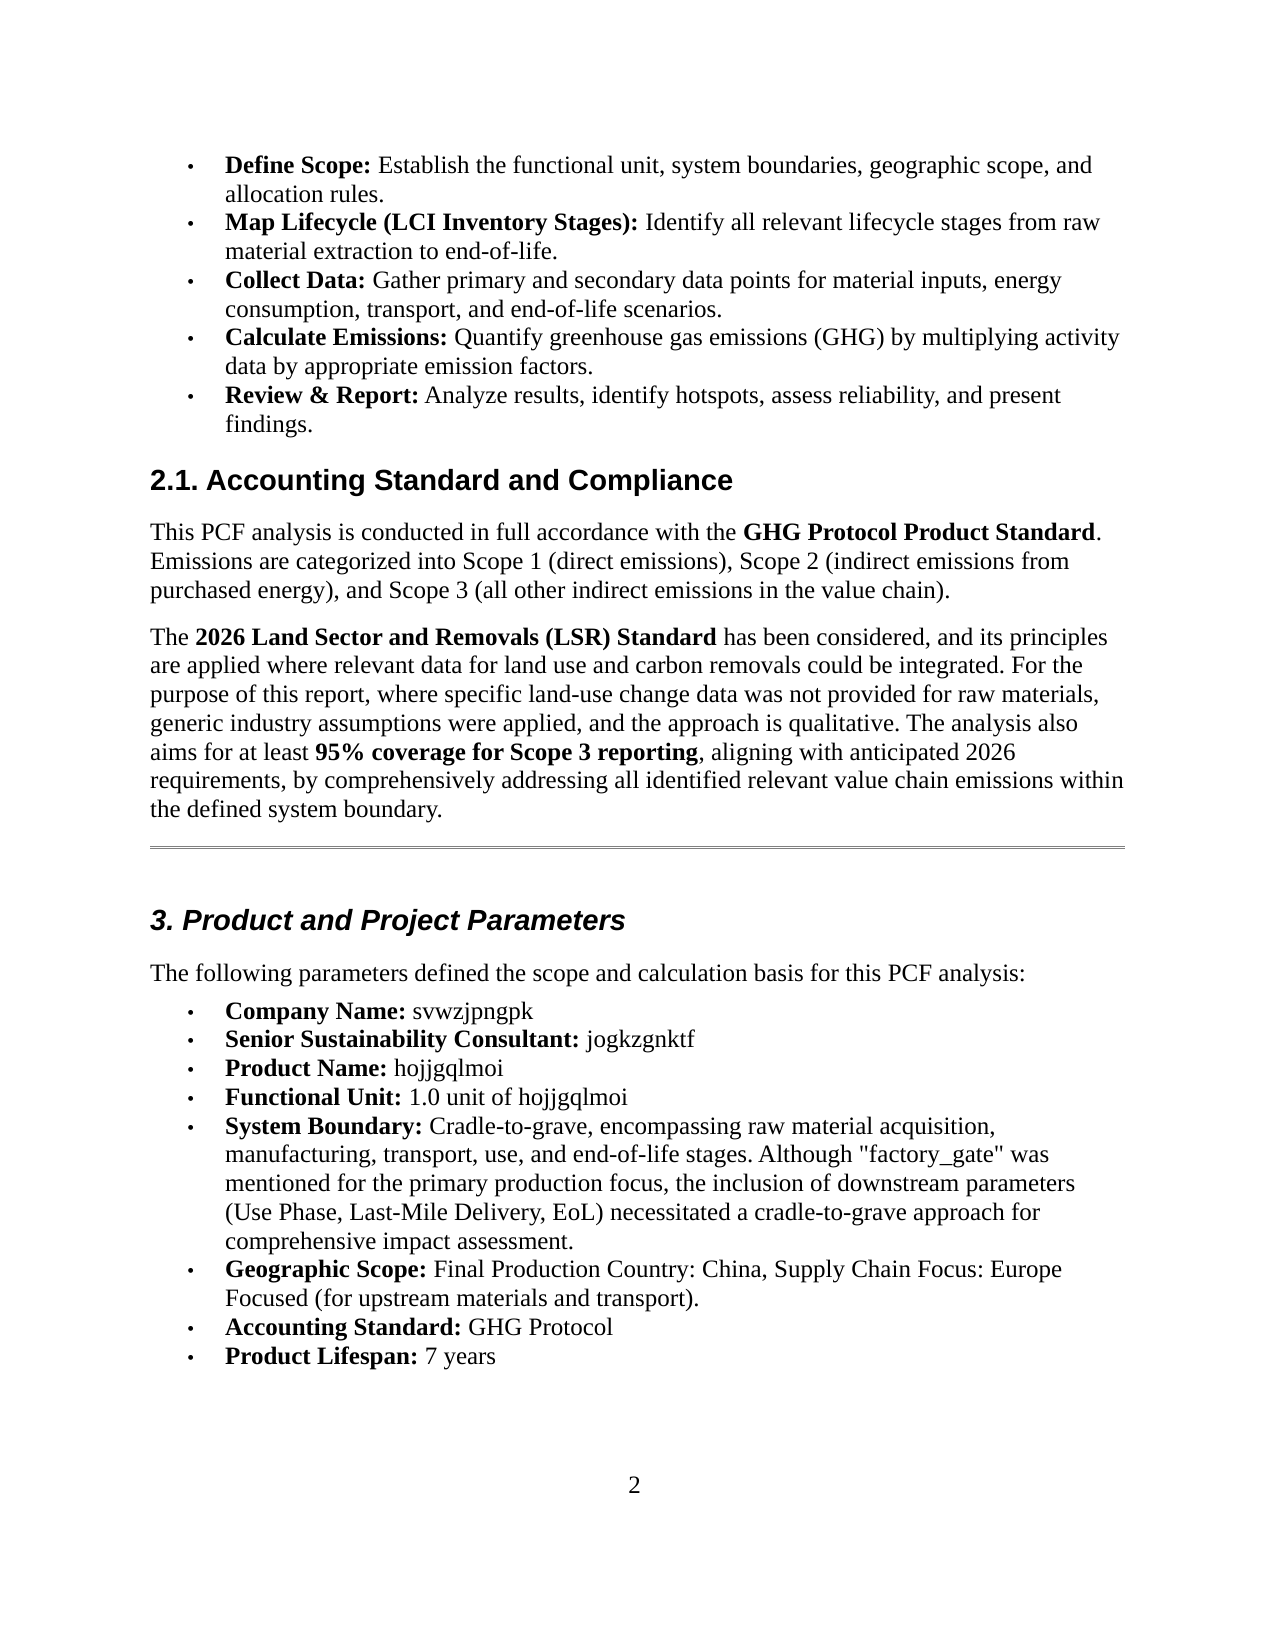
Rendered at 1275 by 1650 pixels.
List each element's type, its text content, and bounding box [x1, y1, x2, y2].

list Accounting Standard: GHG Protocol [187, 1312, 1125, 1341]
list Senior Sustainability Consultant: jogkzgnktf [187, 1024, 1125, 1053]
list Functional Unit: 1.0 unit of hojjgqlmoi [187, 1082, 1125, 1111]
list Define Scope: Establish the functional unit, system boundaries, geographic scope, and allocation rules. [187, 150, 1125, 207]
text The following parameters defined the scope and calculation basis for this PCF analysis: [150, 958, 1125, 987]
list Product Lifespan: 7 years [187, 1341, 1125, 1369]
list Review & Report: Analyze results, identify hotspots, assess reliability, and present findings. [187, 380, 1125, 437]
list System Boundary: Cradle-to-grave, encompassing raw material acquisition, manufacturing, transport, use, and end-of-life stages. Although "factory_gate" was mentioned for the primary production focus, the inclusion of downstream parameters (Use Phase, Last-Mile Delivery, EoL) necessitated a cradle-to-grave approach for comprehensive impact assessment. [187, 1111, 1125, 1254]
text The 2026 Land Sector and Removals (LSR) Standard has been considered, and its principles are applied where relevant data for land use and carbon removals could be integrated. For the purpose of this report, where specific land-use change data was not provided for raw materials, generic industry assumptions were applied, and the approach is qualitative. The analysis also aims for at least 95% coverage for Scope 3 reporting, aligning with anticipated 2026 requirements, by comprehensively addressing all identified relevant value chain emissions within the defined system boundary. [150, 622, 1125, 823]
subtitle 2.1. Accounting Standard and Compliance [150, 462, 1125, 496]
text This PCF analysis is conducted in full accordance with the GHG Protocol Product Standard. Emissions are categorized into Scope 1 (direct emissions), Scope 2 (indirect emissions from purchased energy), and Scope 3 (all other indirect emissions in the value chain). [150, 517, 1125, 604]
list Product Name: hojjgqlmoi [187, 1053, 1125, 1082]
list Geographic Scope: Final Production Country: China, Supply Chain Focus: Europe Focused (for upstream materials and transport). [187, 1254, 1125, 1312]
list Company Name: svwzjpngpk [187, 996, 1125, 1024]
list Calculate Emissions: Quantify greenhouse gas emissions (GHG) by multiplying activity data by appropriate emission factors. [187, 322, 1125, 380]
list Collect Data: Gather primary and secondary data points for material inputs, energy consumption, transport, and end-of-life scenarios. [187, 265, 1125, 322]
subtitle 3. Product and Project Parameters [150, 903, 1125, 937]
list Map Lifecycle (LCI Inventory Stages): Identify all relevant lifecycle stages from raw material extraction to end-of-life. [187, 207, 1125, 265]
